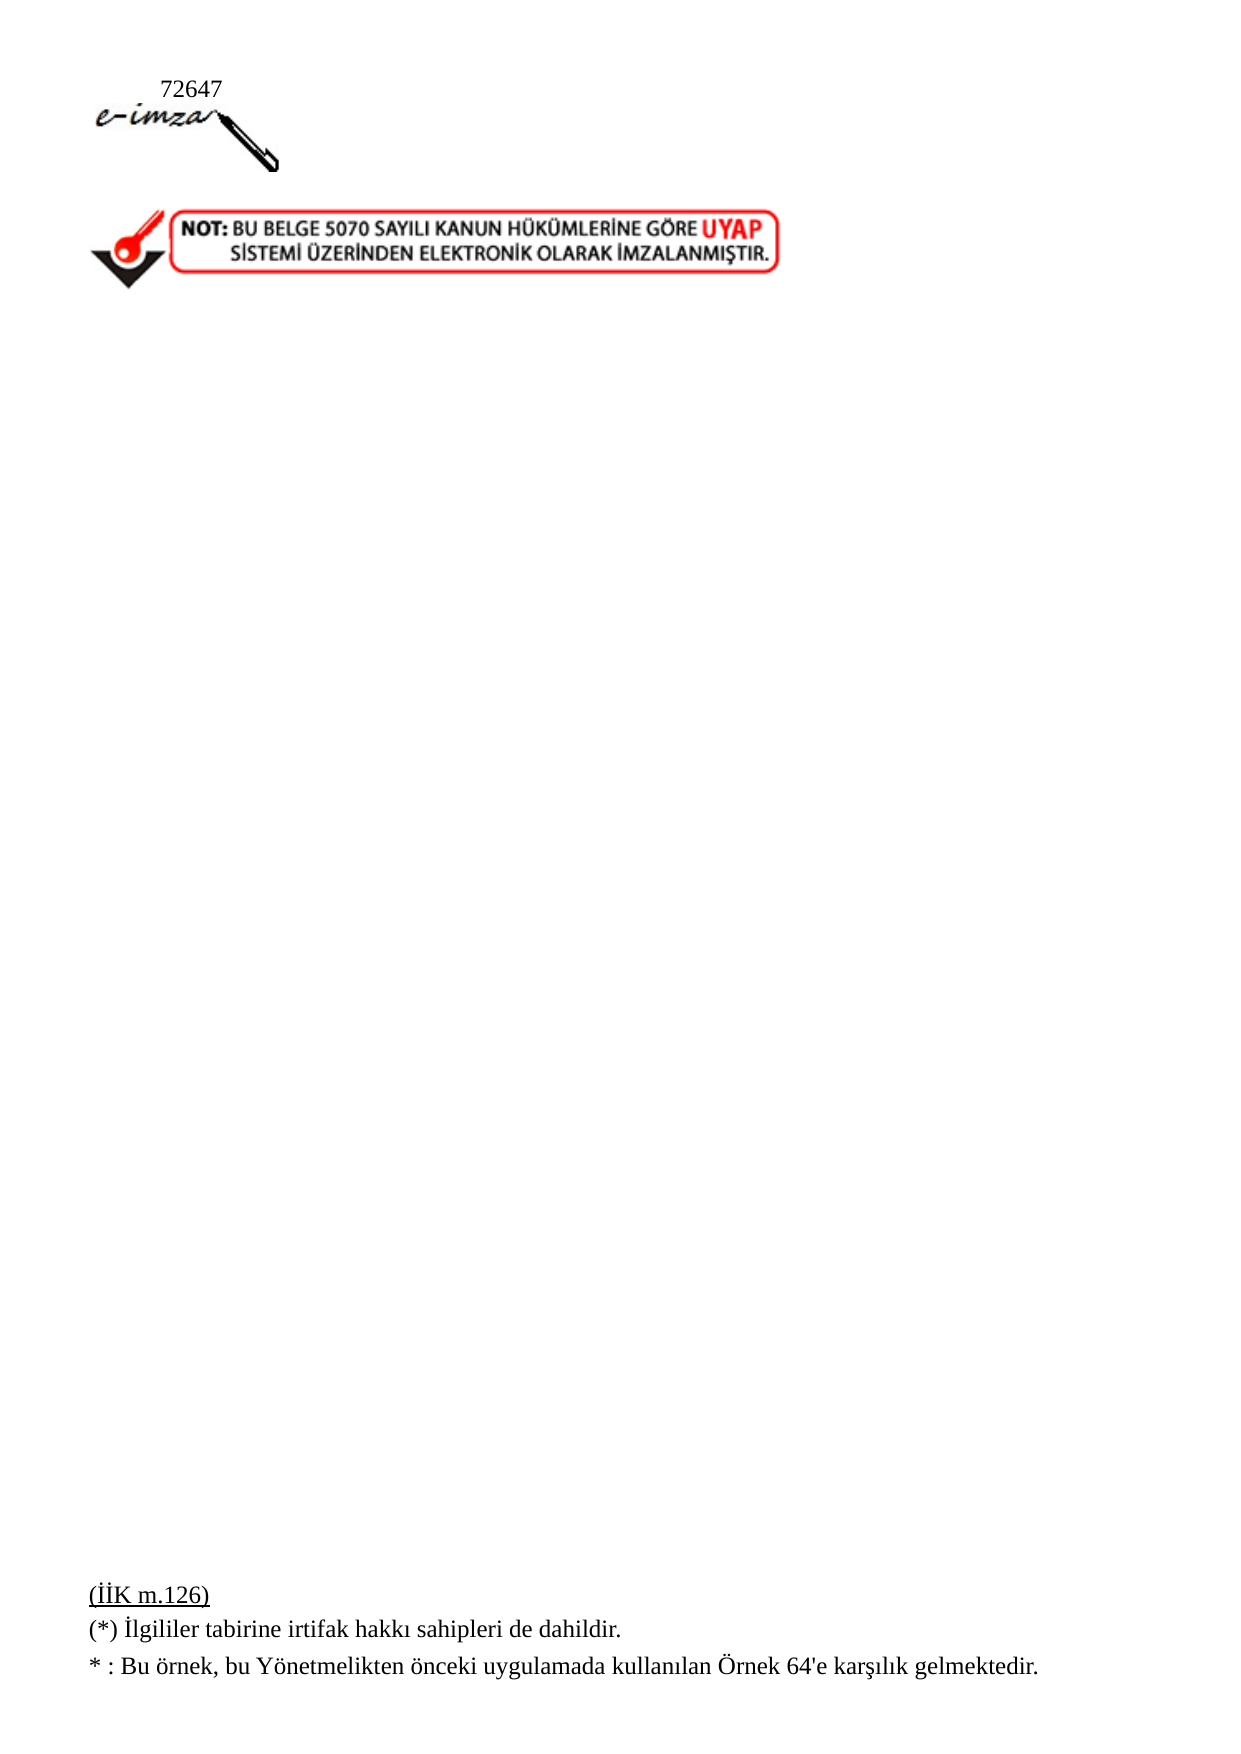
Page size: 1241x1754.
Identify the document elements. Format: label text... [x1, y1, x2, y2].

table_header 72647 [94, 74, 284, 172]
